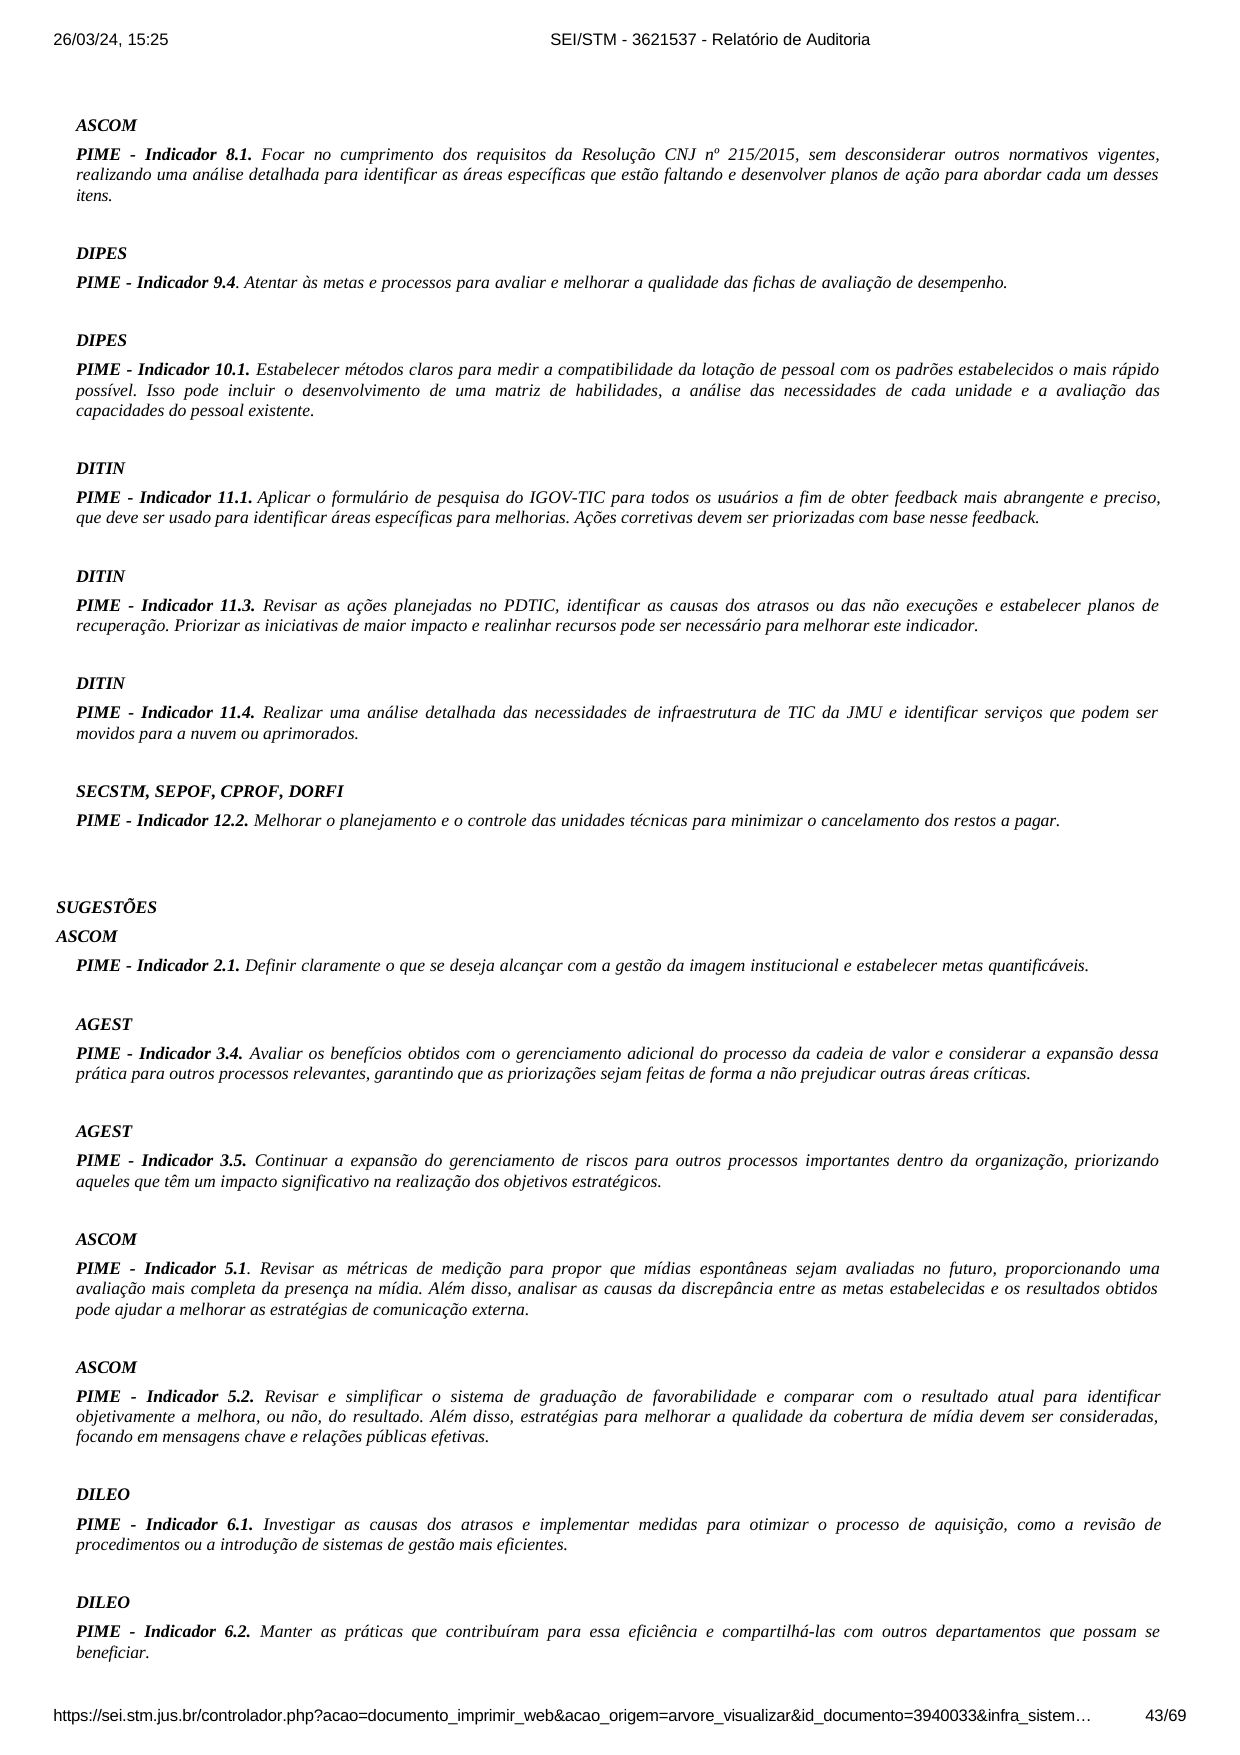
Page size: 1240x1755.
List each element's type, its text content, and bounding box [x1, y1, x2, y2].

subtitle AGEST [76, 1013, 1183, 1034]
text PIME - Indicador 8.1. Focar no cumprimento dos requisitos da Resolução CNJ nº 215/2015, sem desconsiderar outros normativos vigentes, realizando uma análise detalhada para identificar as áreas específicas que estão faltando e desenvolver planos de ação para abordar cada um desses itens. [76, 144, 1162, 205]
text PIME - Indicador 3.4. Avaliar os benefícios obtidos com o gerenciamento adicional do processo da cadeia de valor e considerar a expansão dessa prática para outros processos relevantes, garantindo que as priorizações sejam feitas de forma a não prejudicar outras áreas críticas. [76, 1042, 1162, 1083]
text PIME - Indicador 6.2. Manter as práticas que contribuíram para essa eficiência e compartilhá-las com outros departamentos que possam se beneficiar. [76, 1621, 1162, 1662]
text PIME - Indicador 5.2. Revisar e simplificar o sistema de graduação de favorabilidade e comparar com o resultado atual para identificar objetivamente a melhora, ou não, do resultado. Além disso, estratégias para melhorar a qualidade da cobertura de mídia devem ser consideradas, focando em mensagens chave e relações públicas efetivas. [76, 1386, 1162, 1447]
subtitle DILEO [76, 1484, 1183, 1504]
text PIME - Indicador 11.3. Revisar as ações planejadas no PDTIC, identificar as causas dos atrasos ou das não execuções e estabelecer planos de recuperação. Priorizar as iniciativas de maior impacto e realinhar recursos pode ser necessário para melhorar este indicador. [76, 594, 1162, 635]
text PIME - Indicador 12.2. Melhorar o planejamento e o controle das unidades técnicas para minimizar o cancelamento dos restos a pagar. [76, 810, 1183, 830]
subtitle DITIN [76, 673, 1183, 693]
subtitle ASCOM [76, 115, 1183, 135]
text PIME - Indicador 5.1. Revisar as métricas de medição para propor que mídias espontâneas sejam avaliadas no futuro, proporcionando uma avaliação mais completa da presença na mídia. Além disso, analisar as causas da discrepância entre as metas estabelecidas e os resultados obtidos pode ajudar a melhorar as estratégias de comunicação externa. [76, 1258, 1162, 1319]
subtitle DIPES [76, 242, 1183, 263]
subtitle AGEST [76, 1121, 1183, 1141]
subtitle DILEO [76, 1592, 1183, 1612]
subtitle SUGESTÕES ASCOM [56, 897, 221, 946]
text PIME - Indicador 2.1. Definir claramente o que se deseja alcançar com a gestão da imagem institucional e estabelecer metas quantificáveis. [76, 955, 1183, 975]
subtitle ASCOM [76, 1356, 1183, 1377]
subtitle ASCOM [76, 1229, 1183, 1249]
text PIME - Indicador 11.4. Realizar uma análise detalhada das necessidades de infraestrutura de TIC da JMU e identificar serviços que podem ser movidos para a nuvem ou aprimorados. [76, 702, 1162, 743]
text PIME - Indicador 11.1. Aplicar o formulário de pesquisa do IGOV-TIC para todos os usuários a fim de obter feedback mais abrangente e preciso, que deve ser usado para identificar áreas específicas para melhorias. Ações corretivas devem ser priorizadas com base nesse feedback. [76, 487, 1162, 528]
text PIME - Indicador 6.1. Investigar as causas dos atrasos e implementar medidas para otimizar o processo de aquisição, como a revisão de procedimentos ou a introdução de sistemas de gestão mais eficientes. [76, 1513, 1162, 1554]
text PIME - Indicador 10.1. Estabelecer métodos claros para medir a compatibilidade da lotação de pessoal com os padrões estabelecidos o mais rápido possível. Isso pode incluir o desenvolvimento de uma matriz de habilidades, a análise das necessidades de cada unidade e a avaliação das capacidades do pessoal existente. [76, 359, 1162, 420]
subtitle DIPES [76, 330, 1183, 350]
subtitle DITIN [76, 565, 1183, 586]
text PIME - Indicador 9.4. Atentar às metas e processos para avaliar e melhorar a qualidade das fichas de avaliação de desempenho. [76, 272, 1183, 292]
subtitle DITIN [76, 458, 1183, 478]
text PIME - Indicador 3.5. Continuar a expansão do gerenciamento de riscos para outros processos importantes dentro da organização, priorizando aqueles que têm um impacto significativo na realização dos objetivos estratégicos. [76, 1150, 1162, 1191]
subtitle SECSTM, SEPOF, CPROF, DORFI [76, 781, 1183, 801]
